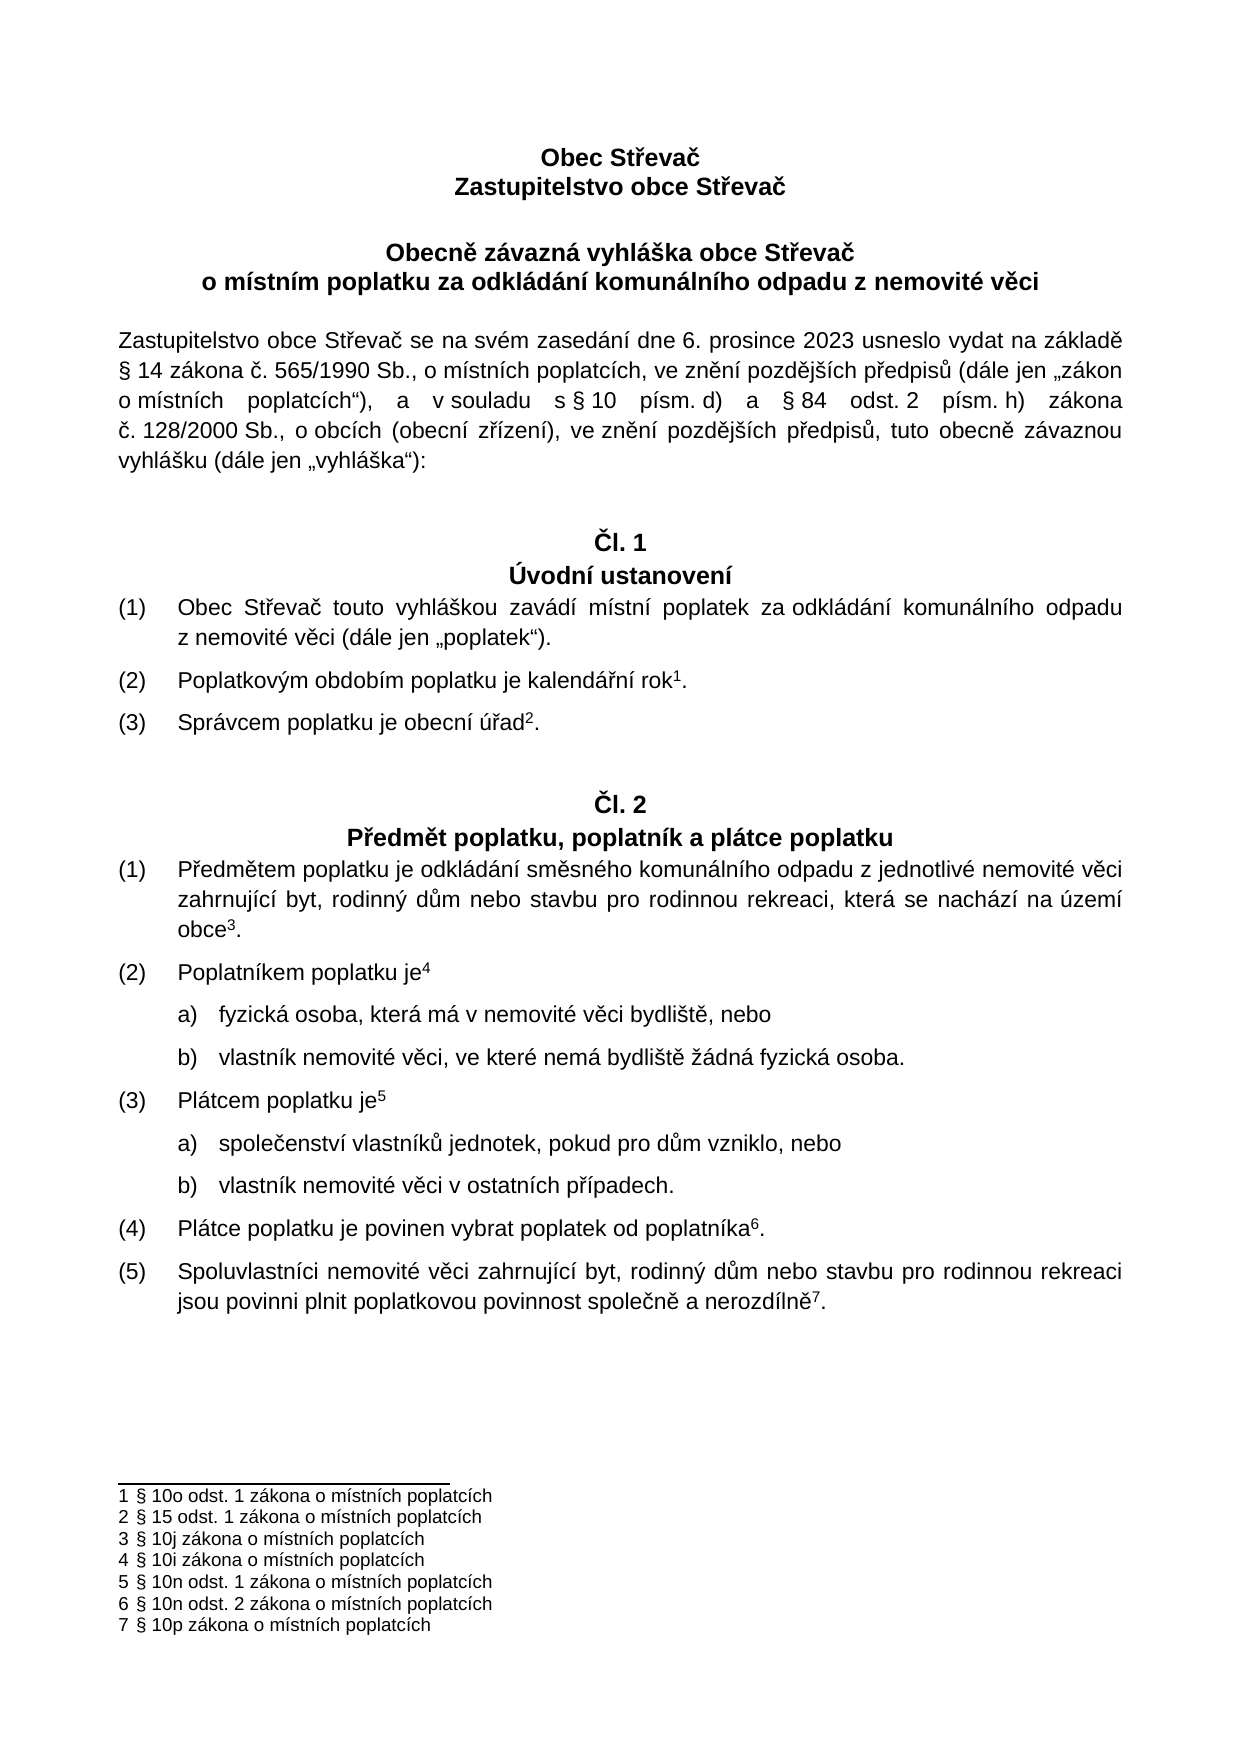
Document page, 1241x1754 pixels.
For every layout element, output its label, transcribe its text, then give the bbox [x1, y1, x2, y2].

list vlastník nemovité věci, ve které nemá bydliště žádná fyzická osoba. [177, 1044, 1122, 1071]
subtitle Obecně závazná vyhláška obce Střevač o místním poplatku za odkládání komunálního odpadu z nemovité věci [118, 238, 1122, 295]
list společenství vlastníků jednotek, pokud pro dům vzniklo, nebo [177, 1129, 1122, 1156]
list Poplatkovým obdobím poplatku je kalendářní rok. [118, 667, 1122, 693]
list Spoluvlastníci nemovité věci zahrnující byt, rodinný dům nebo stavbu pro rodinnou rekreaci jsou povinni plnit poplatkovou povinnost společně a nerozdílně. [118, 1258, 1122, 1314]
subtitle Čl. 1 Úvodní ustanovení [118, 528, 1122, 589]
list § 10j zákona o místních poplatcích [118, 1528, 1122, 1549]
list § 15 odst. 1 zákona o místních poplatcích [118, 1506, 1122, 1528]
list Poplatníkem poplatku je [118, 959, 1122, 985]
list § 10p zákona o místních poplatcích [118, 1614, 1122, 1635]
list Správcem poplatku je obecní úřad. [118, 709, 1122, 736]
text Obec Střevač Zastupitelstvo obce Střevač [118, 143, 1122, 201]
list Plátce poplatku je povinen vybrat poplatek od poplatníka. [118, 1215, 1122, 1241]
list § 10n odst. 1 zákona o místních poplatcích [118, 1571, 1122, 1592]
text Zastupitelstvo obce Střevač se na svém zasedání dne 6. prosince 2023 usneslo vydat na základě § 14 zákona č. 565/1990 Sb., o místních poplatcích, ve znění pozdějších předpisů (dále jen „zákon o místních poplatcích“), a v souladu s § 10 písm. d) a § 84 odst. 2 písm. h) zákona č. 128/2000 Sb., o obcích (obecní zřízení), ve znění pozdějších předpisů, tuto obecně závaznou vyhlášku (dále jen „vyhláška“): [118, 327, 1122, 474]
list Plátcem poplatku je [118, 1087, 1122, 1113]
list vlastník nemovité věci v ostatních případech. [177, 1172, 1122, 1199]
subtitle Čl. 2 Předmět poplatku, poplatník a plátce poplatku [118, 789, 1122, 851]
list § 10o odst. 1 zákona o místních poplatcích [118, 1484, 1122, 1506]
list Předmětem poplatku je odkládání směsného komunálního odpadu z jednotlivé nemovité věci zahrnující byt, rodinný dům nebo stavbu pro rodinnou rekreaci, která se nachází na území obce. [118, 856, 1122, 942]
list § 10n odst. 2 zákona o místních poplatcích [118, 1592, 1122, 1614]
list § 10i zákona o místních poplatcích [118, 1549, 1122, 1571]
list fyzická osoba, která má v nemovité věci bydliště, nebo [177, 1001, 1122, 1028]
list Obec Střevač touto vyhláškou zavádí místní poplatek za odkládání komunálního odpadu z nemovité věci (dále jen „poplatek“). [118, 594, 1122, 650]
